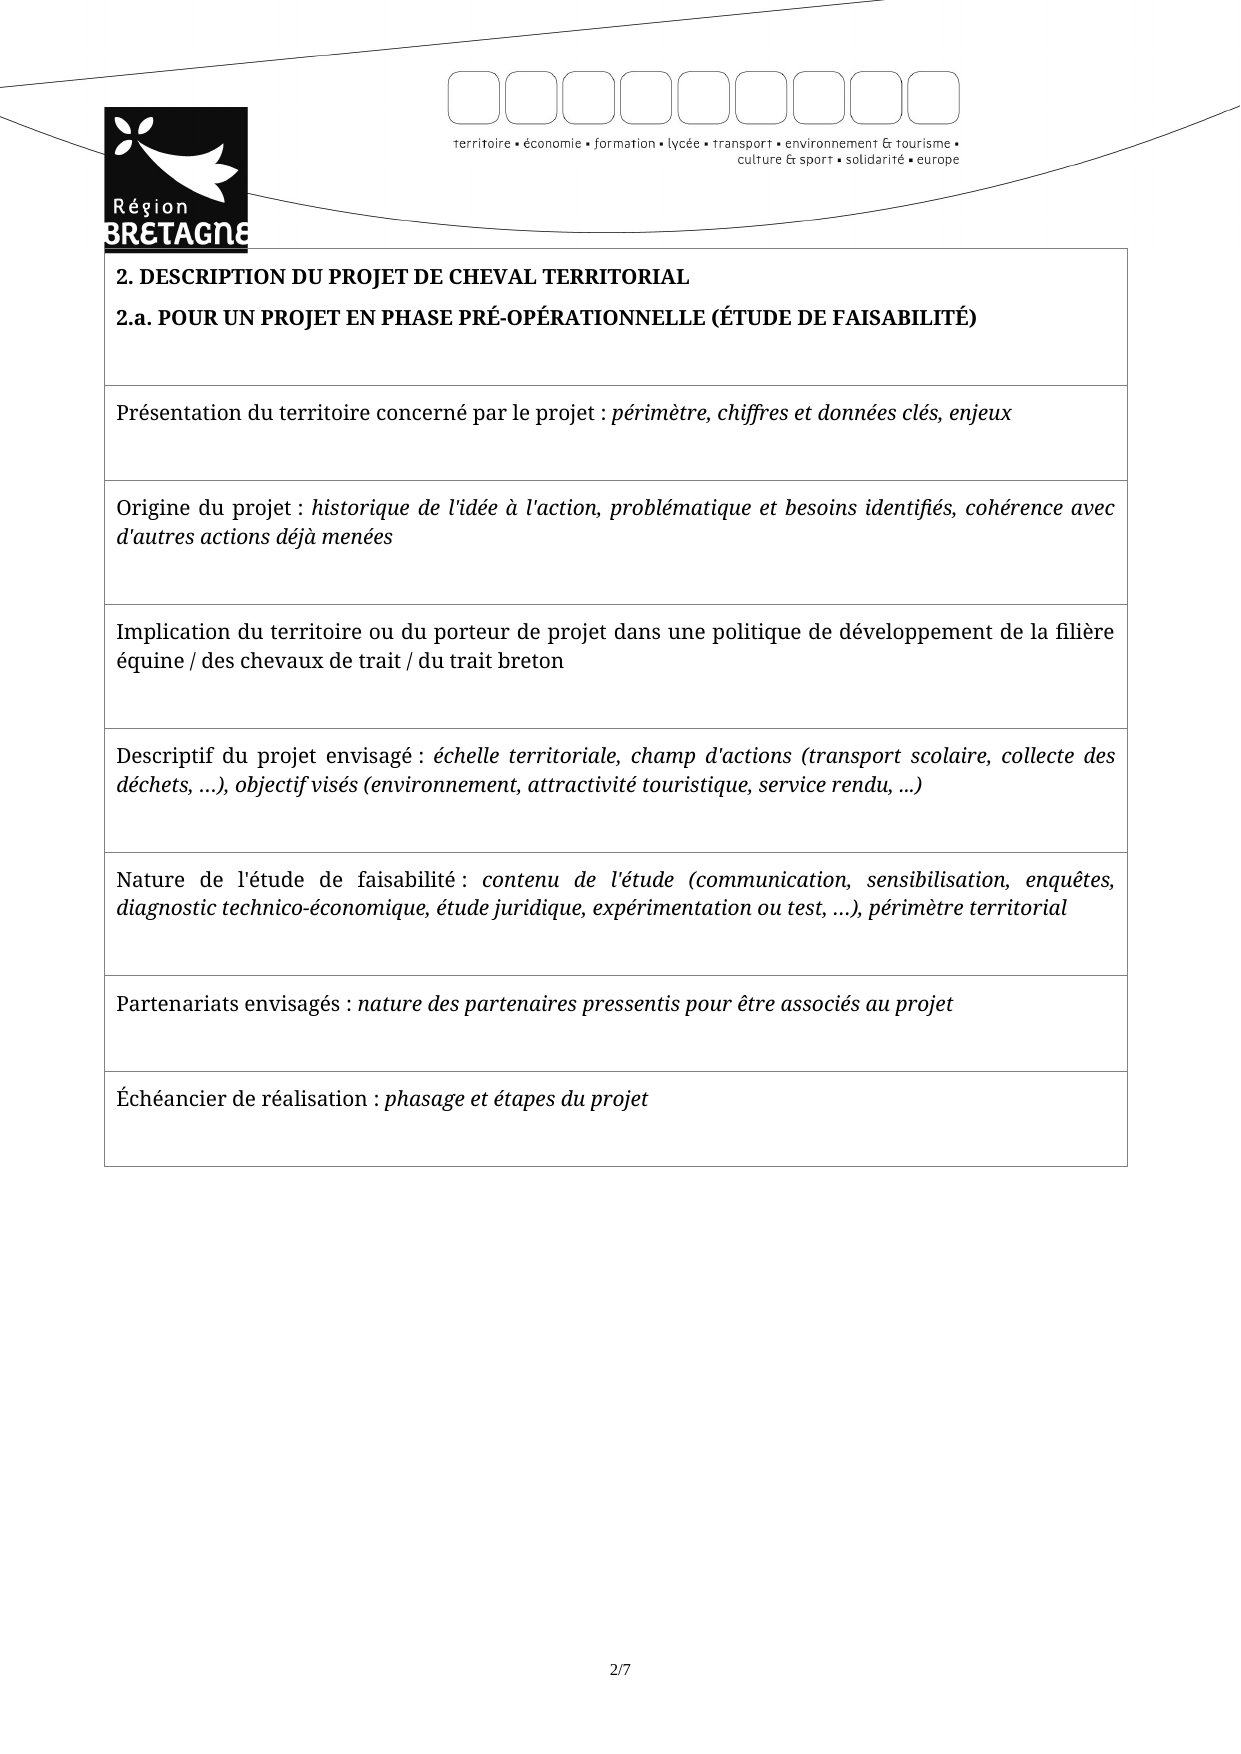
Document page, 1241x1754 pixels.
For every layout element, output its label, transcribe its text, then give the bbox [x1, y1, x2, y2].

table_cell Nature de l'étude de faisabilité : contenu de l'étude (communication, sensibilisation, enquêtes, diagnostic technico-économique, étude juridique, expérimentation ou test, …), périmètre territorial [105, 853, 1127, 975]
table_cell Présentation du territoire concerné par le projet : périmètre, chiffres et données clés, enjeux [105, 386, 1127, 480]
picture [0, 0, 1240, 255]
table_cell Origine du projet : historique de l'idée à l'action, problématique et besoins identifiés, cohérence avec d'autres actions déjà menées [105, 481, 1127, 604]
table_header 2. DESCRIPTION DU PROJET DE CHEVAL TERRITORIAL 2.a. POUR UN PROJET EN PHASE PRÉ-OPÉRATIONNELLE (ÉTUDE DE FAISABILITÉ) [105, 255, 1127, 384]
table_cell Échéancier de réalisation : phasage et étapes du projet [105, 1072, 1127, 1166]
table_cell Implication du territoire ou du porteur de projet dans une politique de développement de la filière équine / des chevaux de trait / du trait breton [105, 605, 1127, 728]
picture [105, 249, 1127, 255]
table_cell Partenariats envisagés : nature des partenaires pressentis pour être associés au projet [105, 976, 1127, 1071]
table_cell Descriptif du projet envisagé : échelle territoriale, champ d'actions (transport scolaire, collecte des déchets, …), objectif visés (environnement, attractivité touristique, service rendu, ...) [105, 729, 1127, 852]
